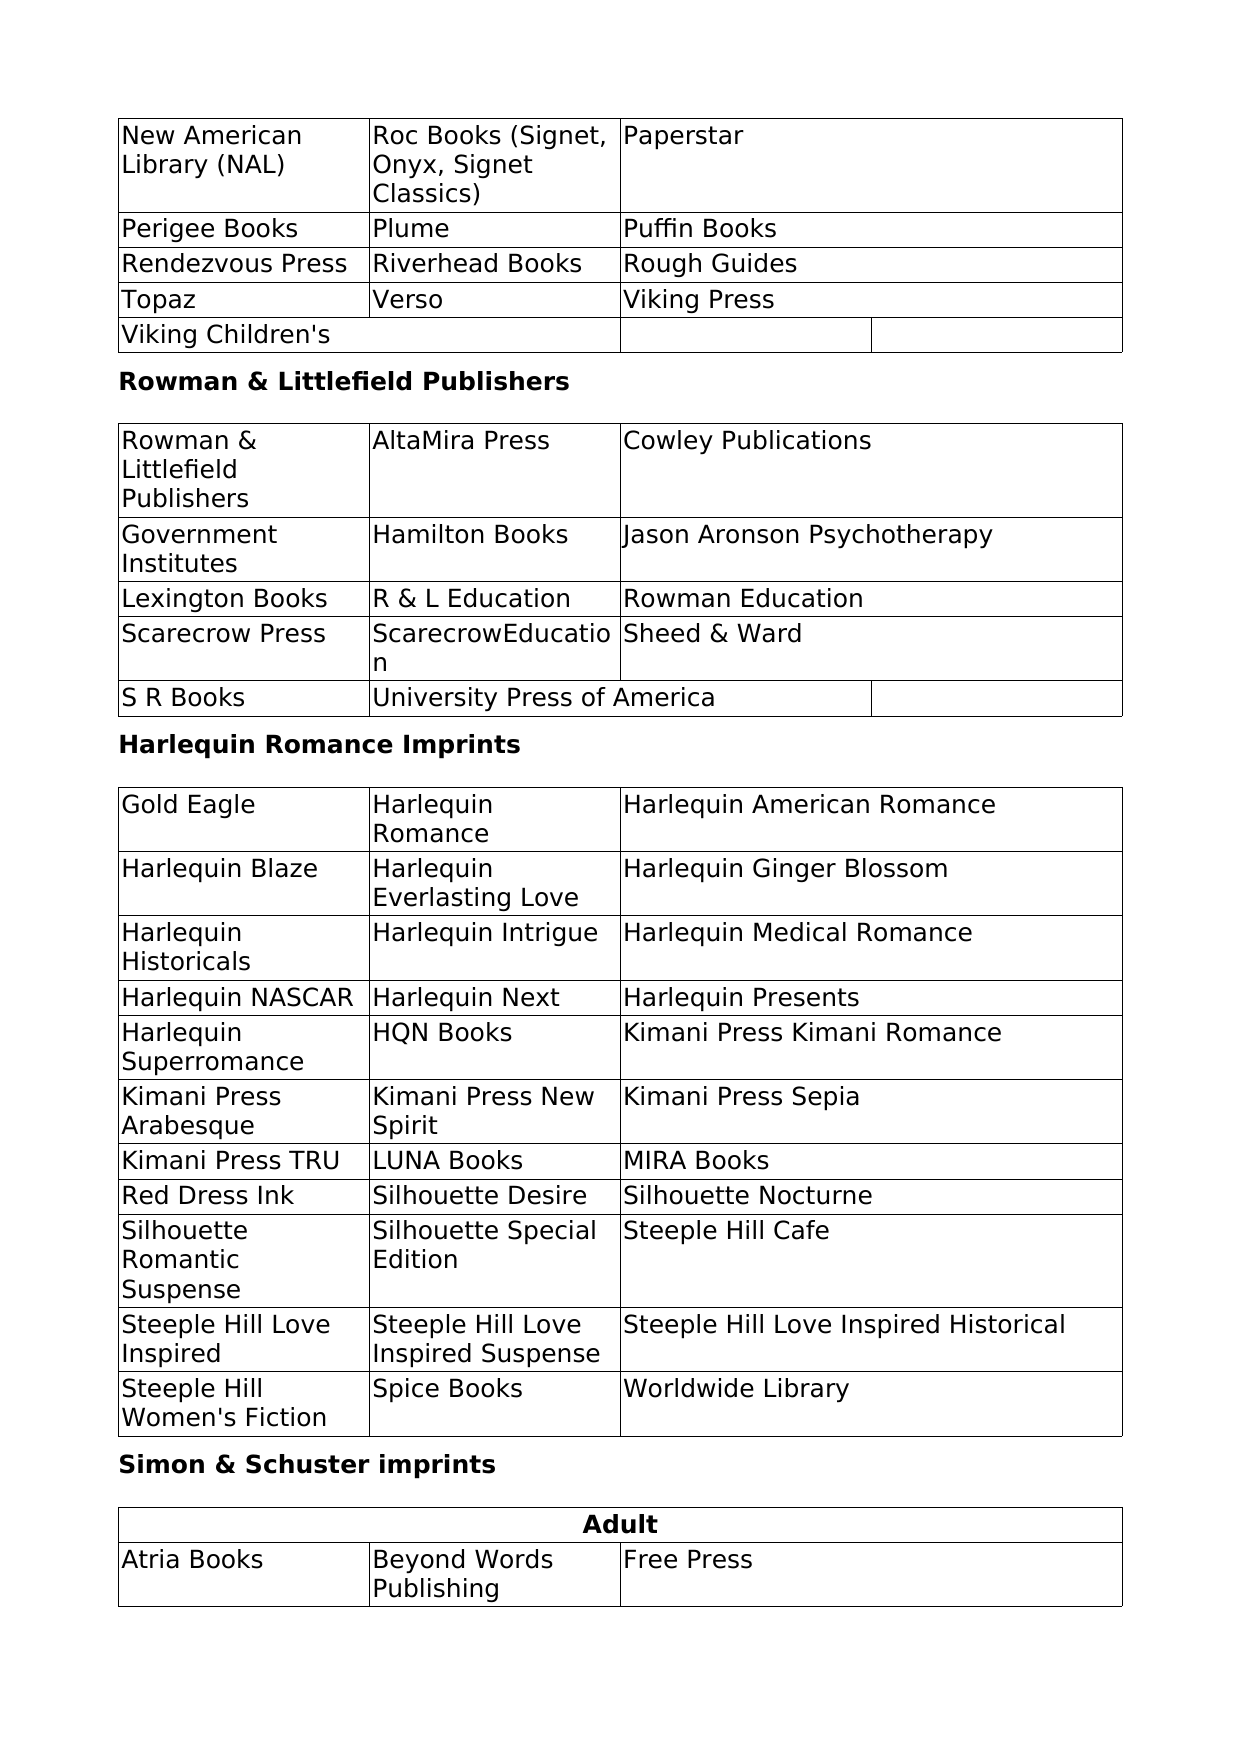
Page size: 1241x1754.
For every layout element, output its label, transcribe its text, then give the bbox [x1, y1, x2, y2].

table_cell Harlequin NASCAR [119, 981, 369, 1015]
table_cell Government Institutes [119, 518, 369, 581]
table_header Gold Eagle [119, 788, 369, 851]
table_cell S R Books [119, 681, 369, 716]
table_cell Silhouette Desire [370, 1180, 620, 1213]
table_cell Kimani Press Sepia [621, 1080, 1122, 1143]
table_cell Harlequin Presents [621, 981, 1122, 1015]
table_cell Kimani Press New Spirit [370, 1080, 620, 1143]
table_cell Harlequin Historicals [119, 916, 369, 980]
table_cell Plume [370, 213, 620, 247]
table_cell Kimani Press Kimani Romance [621, 1016, 1122, 1079]
table_cell Spice Books [370, 1372, 620, 1436]
table_cell Free Press [621, 1543, 1122, 1606]
table_cell Steeple Hill Love Inspired [119, 1308, 369, 1371]
table_cell Silhouette Nocturne [621, 1180, 1122, 1213]
table_cell Beyond Words Publishing [370, 1543, 620, 1606]
table_cell Harlequin Medical Romance [621, 916, 1122, 980]
table_cell Paperstar [621, 119, 1122, 212]
table_cell Jason Aronson Psychotherapy [621, 518, 1122, 581]
table_cell Kimani Press Arabesque [119, 1080, 369, 1143]
table_cell [872, 681, 1122, 716]
table_cell Silhouette Romantic Suspense [119, 1215, 369, 1307]
table_cell [872, 318, 1122, 352]
table_cell New American Library (NAL) [119, 119, 369, 212]
table_header AltaMira Press [370, 424, 620, 517]
text Harlequin Romance Imprints [118, 730, 1122, 759]
table_cell Scarecrow Press [119, 617, 369, 680]
table_header Rowman & Littlefield Publishers [119, 424, 369, 517]
table_cell Atria Books [119, 1543, 369, 1606]
table_cell Sheed & Ward [621, 617, 1122, 680]
table_cell Hamilton Books [370, 518, 620, 581]
table_cell Lexington Books [119, 582, 369, 616]
table_cell Silhouette Special Edition [370, 1215, 620, 1307]
table_cell Roc Books (Signet, Onyx, Signet Classics) [370, 119, 620, 212]
table_cell Riverhead Books [370, 248, 620, 282]
table_cell Steeple Hill Women's Fiction [119, 1372, 369, 1436]
table_cell Kimani Press TRU [119, 1144, 369, 1178]
table_cell R & L Education [370, 582, 620, 616]
table_cell Perigee Books [119, 213, 369, 247]
table_cell Rowman Education [621, 582, 1122, 616]
text Rowman & Littlefield Publishers [118, 367, 1122, 396]
table_cell HQN Books [370, 1016, 620, 1079]
table_cell Topaz [119, 283, 369, 317]
table_cell Worldwide Library [621, 1372, 1122, 1436]
table_cell University Press of America [370, 681, 871, 716]
table_cell Steeple Hill Love Inspired Historical [621, 1308, 1122, 1371]
table_header Harlequin American Romance [621, 788, 1122, 851]
table_header Cowley Publications [621, 424, 1122, 517]
table_cell MIRA Books [621, 1144, 1122, 1178]
table_cell Harlequin Ginger Blossom [621, 852, 1122, 915]
table_header Adult [119, 1508, 1122, 1542]
table_cell Steeple Hill Cafe [621, 1215, 1122, 1307]
table_header Harlequin Romance [370, 788, 620, 851]
table_cell [621, 318, 871, 352]
table_cell Verso [370, 283, 620, 317]
table_cell Rendezvous Press [119, 248, 369, 282]
table_cell ScarecrowEducation [370, 617, 620, 680]
text Simon & Schuster imprints [118, 1450, 1122, 1479]
table_cell Rough Guides [621, 248, 1122, 282]
table_cell Harlequin Everlasting Love [370, 852, 620, 915]
table_cell Harlequin Blaze [119, 852, 369, 915]
table_cell Viking Press [621, 283, 1122, 317]
table_cell Steeple Hill Love Inspired Suspense [370, 1308, 620, 1371]
table_cell LUNA Books [370, 1144, 620, 1178]
table_cell Viking Children's [119, 318, 620, 352]
table_cell Puffin Books [621, 213, 1122, 247]
table_cell Red Dress Ink [119, 1180, 369, 1213]
table_cell Harlequin Next [370, 981, 620, 1015]
table_cell Harlequin Intrigue [370, 916, 620, 980]
table_cell Harlequin Superromance [119, 1016, 369, 1079]
